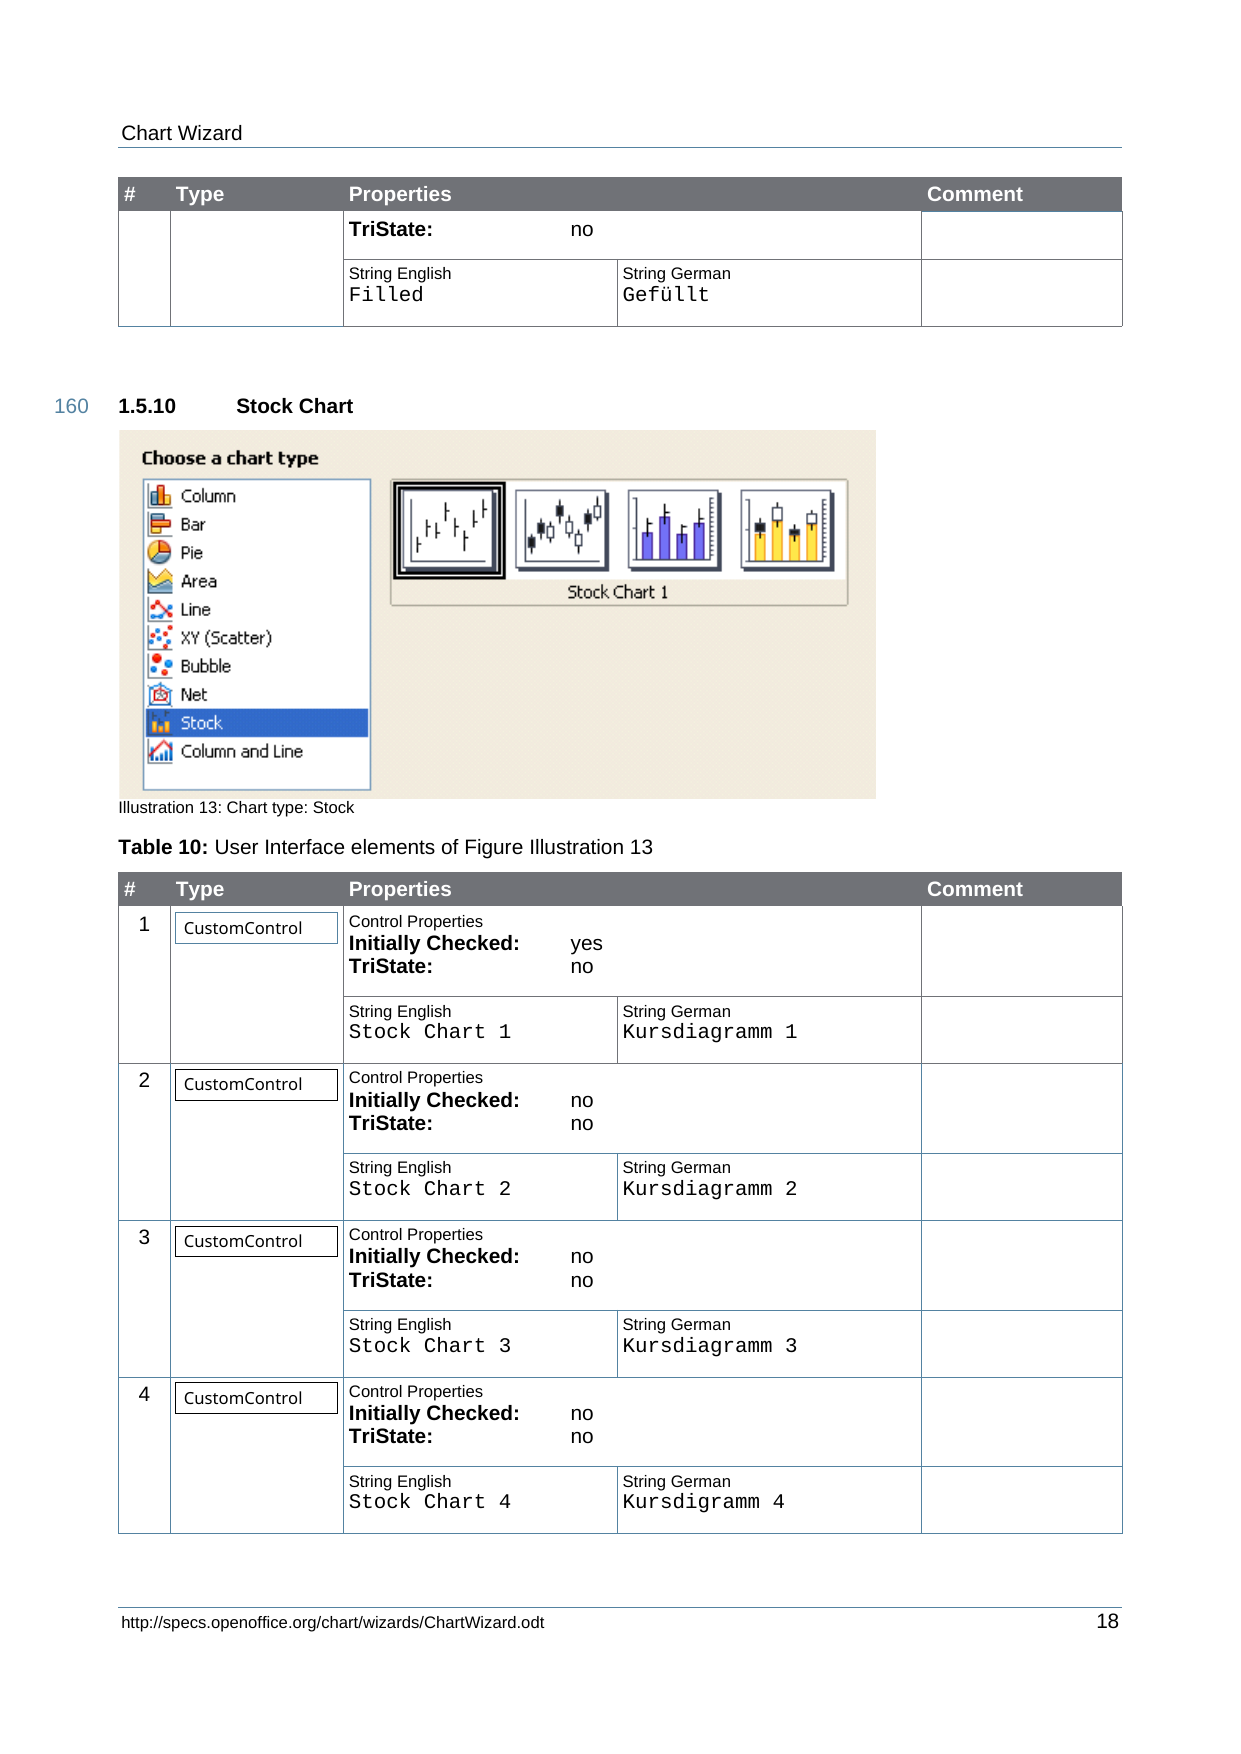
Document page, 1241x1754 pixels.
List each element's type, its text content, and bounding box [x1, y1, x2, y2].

table_header Comment [921, 872, 1122, 906]
table_cell String English Stock Chart 4 [344, 1467, 617, 1533]
table_cell String German Gefüllt [618, 260, 921, 326]
table_header Control Properties Initially Checked: no TriState: no [344, 1378, 921, 1466]
table_cell [171, 1221, 343, 1377]
table_header TriState: no [344, 211, 921, 259]
table_cell String English Stock Chart 3 [344, 1311, 617, 1377]
table_cell 3 [119, 1221, 170, 1377]
table_cell 1 [119, 906, 170, 1063]
text Table 10: User Interface elements of Figure Illustration 13 [118, 836, 1122, 859]
table_header [922, 1221, 1122, 1309]
table_header [922, 906, 1122, 996]
table_cell String English Stock Chart 2 [344, 1154, 617, 1220]
table_cell [922, 997, 1122, 1063]
table_cell String German Kursdiagramm 2 [618, 1154, 921, 1220]
table_header [922, 212, 1122, 259]
table_header Type [170, 177, 343, 211]
table_cell 2 [119, 1064, 170, 1220]
table_header # [118, 177, 170, 211]
subtitle Stock Chart [118, 395, 1122, 418]
table_header Type [170, 872, 343, 906]
table_cell String German Kursdigramm 4 [618, 1467, 921, 1533]
table_cell [922, 1154, 1122, 1220]
table_cell String German Kursdiagramm 3 [618, 1311, 921, 1377]
table_cell [119, 211, 170, 326]
table_header Comment [921, 177, 1122, 211]
table_header Properties [343, 872, 921, 906]
table_header Control Properties Initially Checked: no TriState: no [344, 1064, 921, 1153]
table_header Control Properties Initially Checked: no TriState: no [344, 1221, 921, 1309]
table_cell [922, 1311, 1122, 1377]
table_cell 4 [119, 1378, 170, 1533]
table_header Properties [343, 177, 921, 211]
table_cell String English Stock Chart 1 [344, 997, 617, 1063]
table_cell [171, 1378, 343, 1533]
table_header Control Properties Initially Checked: yes TriState: no [344, 906, 921, 996]
table_header # [118, 872, 170, 906]
table_cell [171, 211, 343, 326]
table_cell String English Filled [344, 260, 617, 326]
text Illustration 13: Chart type: Stock [118, 799, 876, 817]
table_cell [922, 1467, 1122, 1533]
table_cell [171, 1064, 343, 1220]
table_header [922, 1064, 1122, 1153]
table_cell String German Kursdiagramm 1 [618, 997, 921, 1063]
table_cell [171, 906, 343, 1063]
table_cell [922, 260, 1122, 326]
table_header [922, 1378, 1122, 1466]
